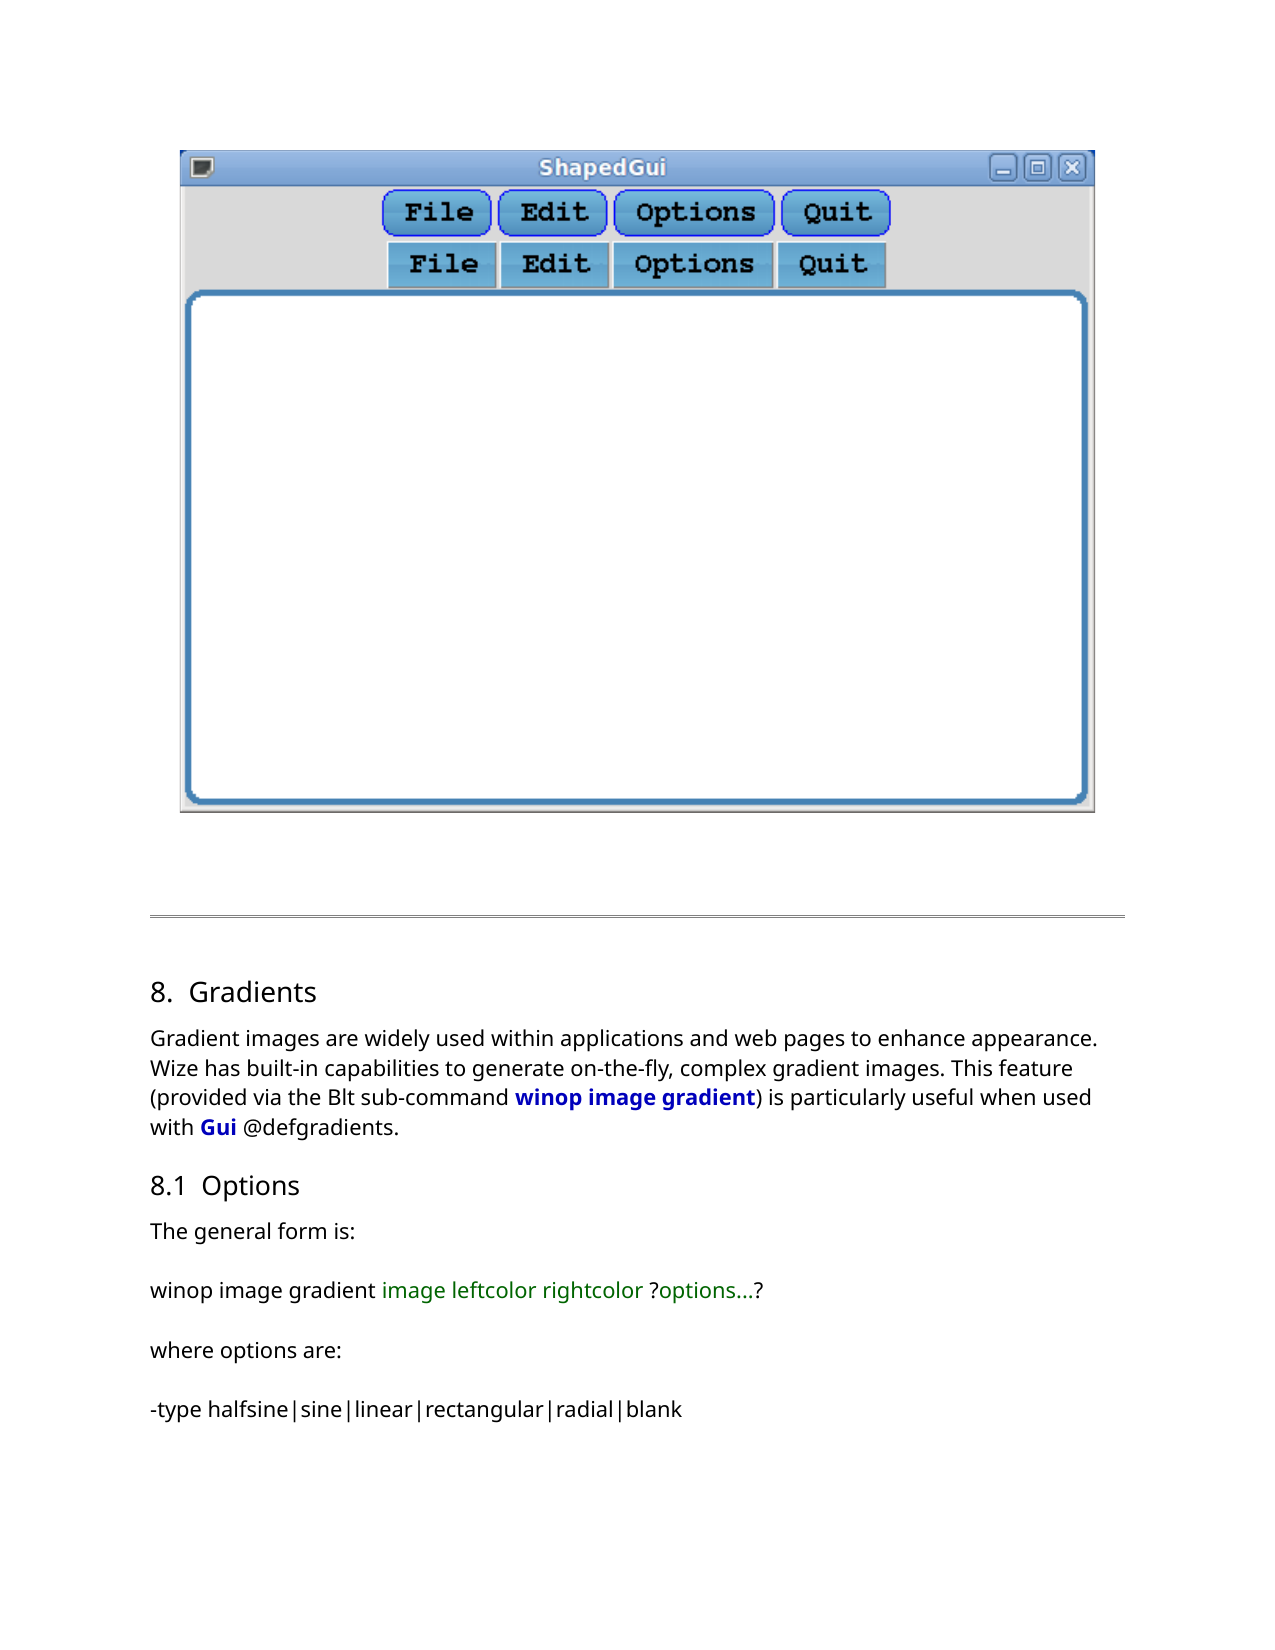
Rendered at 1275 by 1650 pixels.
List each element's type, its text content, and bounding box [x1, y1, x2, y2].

picture [179, 150, 1096, 813]
text Gradient images are widely used within applications and web pages to enhance appearance. Wize has built-in capabilities to generate on-the-fly, complex gradient images. This feature (provided via the Blt sub-command winop image gradient) is particularly useful when used with Gui @defgradients. [150, 1023, 1125, 1142]
text winop image gradient image leftcolor rightcolor ?options...? [150, 1275, 1125, 1305]
subtitle 8. Gradients [150, 972, 1125, 1010]
text where options are: [150, 1335, 1125, 1364]
text -type halfsine|sine|linear|rectangular|radial|blank [150, 1394, 1125, 1424]
text The general form is: [150, 1216, 1125, 1245]
subtitle 8.1 Options [150, 1167, 1125, 1203]
